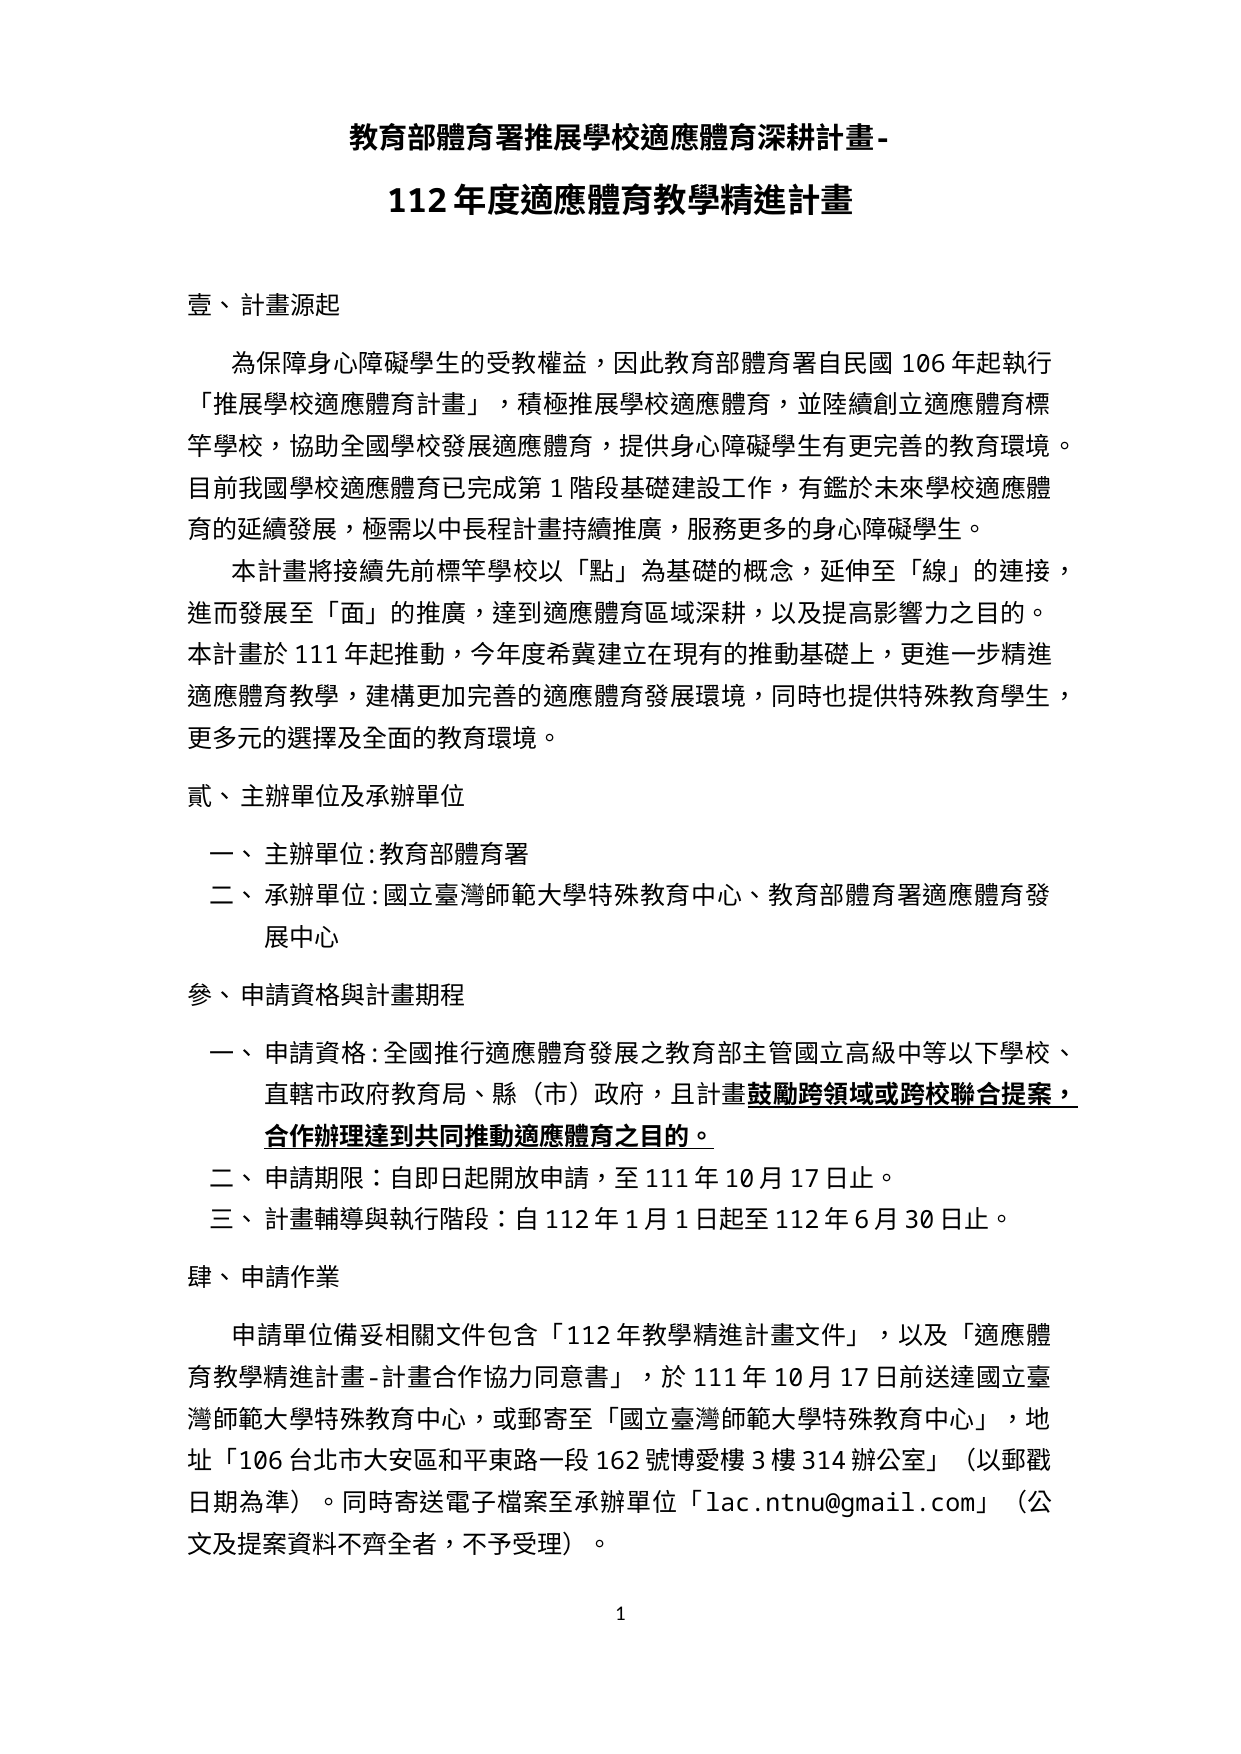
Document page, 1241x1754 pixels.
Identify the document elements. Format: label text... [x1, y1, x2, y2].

text 為保障身心障礙學生的受教權益，因此教育部體育署自民國106年起執行「推展學校適應體育計畫」，積極推展學校適應體育，並陸續創立適應體育標竿學校，協助全國學校發展適應體育，提供身心障礙學生有更完善的教育環境。目前我國學校適應體育已完成第1階段基礎建設工作，有鑑於未來學校適應體育的延續發展，極需以中長程計畫持續推廣，服務更多的身心障礙學生。 [187, 343, 1053, 546]
list 計畫輔導與執行階段：自112年1月1日起至112年6月30日止。 [209, 1200, 1053, 1236]
text 本計畫將接續先前標竿學校以「點」為基礎的概念，延伸至「線」的連接，進而發展至「面」的推廣，達到適應體育區域深耕，以及提高影響力之目的。本計畫於111年起推動，今年度希冀建立在現有的推動基礎上，更進一步精進適應體育教學，建構更加完善的適應體育發展環境，同時也提供特殊教育學生，更多元的選擇及全面的教育環境。 [187, 552, 1053, 754]
list 申請作業 [187, 1258, 1053, 1294]
list 計畫源起 [187, 285, 1053, 322]
text 申請單位備妥相關文件包含「112年教學精進計畫文件」，以及「適應體育教學精進計畫-計畫合作協力同意書」，於111年10月17日前送達國立臺灣師範大學特殊教育中心，或郵寄至「國立臺灣師範大學特殊教育中心」，地址「106台北市大安區和平東路一段162號博愛樓3樓314辦公室」（以郵戳日期為準）。同時寄送電子檔案至承辦單位「lac.ntnu@gmail.com」（公文及提案資料不齊全者，不予受理）。 [187, 1316, 1053, 1560]
text 教育部體育署推展學校適應體育深耕計畫- [187, 94, 1053, 157]
list 申請資格與計畫期程 [187, 975, 1053, 1012]
list 申請期限：自即日起開放申請，至111年10月17日止。 [209, 1158, 1053, 1194]
list 承辦單位:國立臺灣師範大學特殊教育中心、教育部體育署適應體育發展中心 [209, 876, 1053, 954]
list 申請資格:全國推行適應體育發展之教育部主管國立高級中等以下學校、直轄市政府教育局、縣（市）政府，且計畫鼓勵跨領域或跨校聯合提案，合作辦理達到共同推動適應體育之目的。 [209, 1033, 1053, 1153]
list 主辦單位及承辦單位 [187, 776, 1053, 812]
list 主辦單位:教育部體育署 [209, 834, 1053, 870]
text 112年度適應體育教學精進計畫 [187, 157, 1053, 219]
